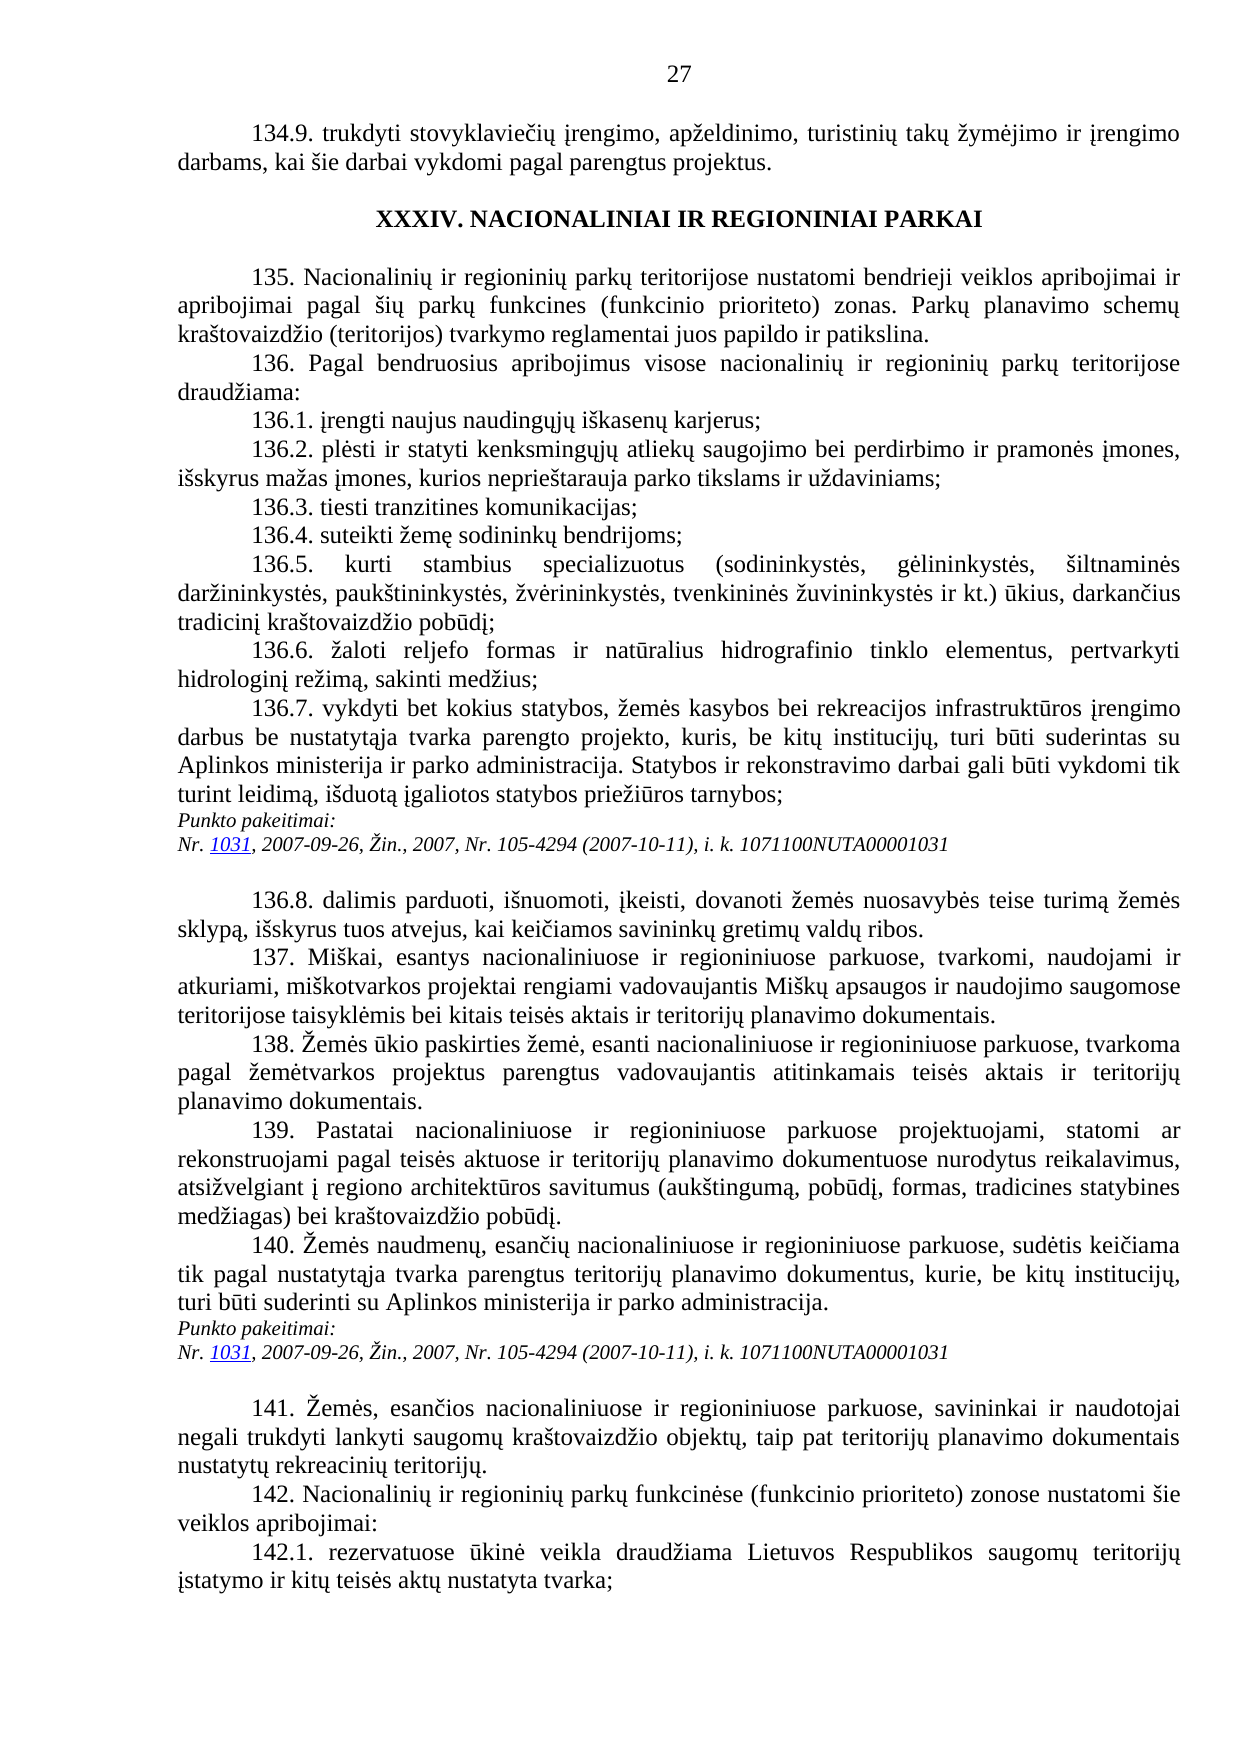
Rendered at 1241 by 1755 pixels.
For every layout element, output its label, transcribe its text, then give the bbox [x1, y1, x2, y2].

text Punkto pakeitimai: [177, 1316, 1181, 1340]
text 138. Žemės ūkio paskirties žemė, esanti nacionaliniuose ir regioniniuose parkuose, tvarkoma pagal žemėtvarkos projektus parengtus vadovaujantis atitinkamais teisės aktais ir teritorijų planavimo dokumentais. [177, 1029, 1181, 1115]
text 142.1. rezervatuose ūkinė veikla draudžiama Lietuvos Respublikos saugomų teritorijų įstatymo ir kitų teisės aktų nustatyta tvarka; [177, 1537, 1181, 1594]
text 136.6. žaloti reljefo formas ir natūralius hidrografinio tinklo elementus, pertvarkyti hidrologinį režimą, sakinti medžius; [177, 636, 1181, 693]
text 142. Nacionalinių ir regioninių parkų funkcinėse (funkcinio prioriteto) zonose nustatomi šie veiklos apribojimai: [177, 1479, 1181, 1537]
text 136.4. suteikti žemę sodininkų bendrijoms; [177, 521, 1181, 549]
text 141. Žemės, esančios nacionaliniuose ir regioniniuose parkuose, savininkai ir naudotojai negali trukdyti lankyti saugomų kraštovaizdžio objektų, taip pat teritorijų planavimo dokumentais nustatytų rekreacinių teritorijų. [177, 1393, 1181, 1479]
text 137. Miškai, esantys nacionaliniuose ir regioniniuose parkuose, tvarkomi, naudojami ir atkuriami, miškotvarkos projektai rengiami vadovaujantis Miškų apsaugos ir naudojimo saugomose teritorijose taisyklėmis bei kitais teisės aktais ir teritorijų planavimo dokumentais. [177, 942, 1181, 1029]
text 135. Nacionalinių ir regioninių parkų teritorijose nustatomi bendrieji veiklos apribojimai ir apribojimai pagal šių parkų funkcines (funkcinio prioriteto) zonas. Parkų planavimo schemų kraštovaizdžio (teritorijos) tvarkymo reglamentai juos papildo ir patikslina. [177, 262, 1181, 348]
text XXXIV. Nacionaliniai ir regioniniai parkai [177, 204, 1181, 233]
text Punkto pakeitimai: [177, 808, 1181, 832]
text 136.5. kurti stambius specializuotus (sodininkystės, gėlininkystės, šiltnaminės daržininkystės, paukštininkystės, žvėrininkystės, tvenkininės žuvininkystės ir kt.) ūkius, darkančius tradicinį kraštovaizdžio pobūdį; [177, 549, 1181, 636]
text Nr. 1031, 2007-09-26, Žin., 2007, Nr. 105-4294 (2007-10-11), i. k. 1071100NUTA00001031 [177, 1340, 1181, 1364]
text 136.8. dalimis parduoti, išnuomoti, įkeisti, dovanoti žemės nuosavybės teise turimą žemės sklypą, išskyrus tuos atvejus, kai keičiamos savininkų gretimų valdų ribos. [177, 885, 1181, 942]
text Nr. 1031, 2007-09-26, Žin., 2007, Nr. 105-4294 (2007-10-11), i. k. 1071100NUTA00001031 [177, 832, 1181, 856]
text 136.2. plėsti ir statyti kenksmingųjų atliekų saugojimo bei perdirbimo ir pramonės įmones, išskyrus mažas įmones, kurios neprieštarauja parko tikslams ir uždaviniams; [177, 434, 1181, 492]
text 136.7. vykdyti bet kokius statybos, žemės kasybos bei rekreacijos infrastruktūros įrengimo darbus be nustatytąja tvarka parengto projekto, kuris, be kitų institucijų, turi būti suderintas su Aplinkos ministerija ir parko administracija. Statybos ir rekonstravimo darbai gali būti vykdomi tik turint leidimą, išduotą įgaliotos statybos priežiūros tarnybos; [177, 693, 1181, 808]
text 136.3. tiesti tranzitines komunikacijas; [177, 492, 1181, 521]
text 139. Pastatai nacionaliniuose ir regioniniuose parkuose projektuojami, statomi ar rekonstruojami pagal teisės aktuose ir teritorijų planavimo dokumentuose nurodytus reikalavimus, atsižvelgiant į regiono architektūros savitumus (aukštingumą, pobūdį, formas, tradicines statybines medžiagas) bei kraštovaizdžio pobūdį. [177, 1115, 1181, 1230]
text 134.9. trukdyti stovyklaviečių įrengimo, apželdinimo, turistinių takų žymėjimo ir įrengimo darbams, kai šie darbai vykdomi pagal parengtus projektus. [177, 118, 1181, 176]
text 136.1. įrengti naujus naudingųjų iškasenų karjerus; [177, 406, 1181, 434]
text 136. Pagal bendruosius apribojimus visose nacionalinių ir regioninių parkų teritorijose draudžiama: [177, 348, 1181, 406]
text 140. Žemės naudmenų, esančių nacionaliniuose ir regioniniuose parkuose, sudėtis keičiama tik pagal nustatytąja tvarka parengtus teritorijų planavimo dokumentus, kurie, be kitų institucijų, turi būti suderinti su Aplinkos ministerija ir parko administracija. [177, 1230, 1181, 1316]
